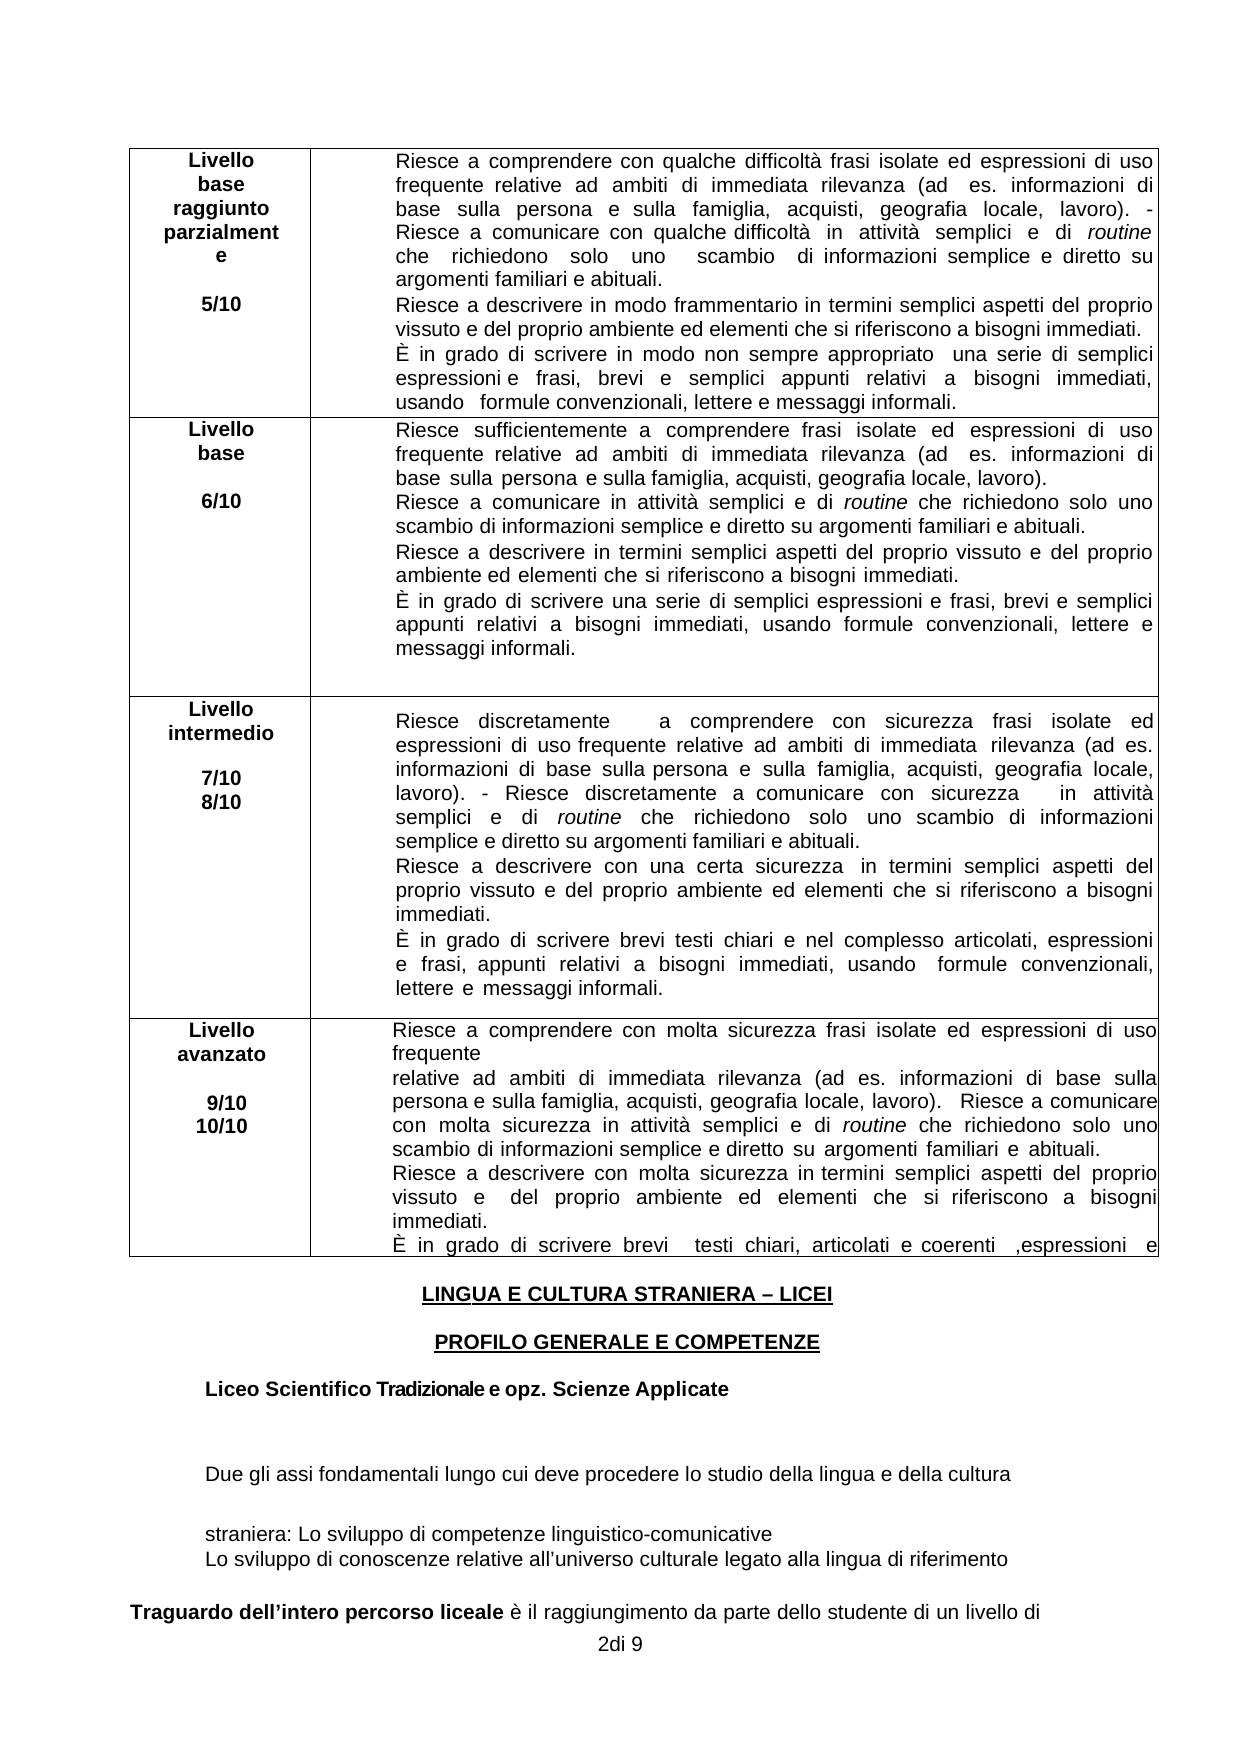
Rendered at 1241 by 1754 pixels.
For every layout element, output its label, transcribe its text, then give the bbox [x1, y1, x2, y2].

table_cell Riesce sufficientemente a comprendere frasi isolate ed espressioni di uso frequente relative ad ambiti di immediata rilevanza (ad es. informazioni di base sulla persona e sulla famiglia, acquisti, geografia locale, lavoro). Riesce a comunicare in attività semplici e di routine che richiedono solo uno scambio di informazioni semplice e diretto su argomenti familiari e abituali. Riesce a descrivere in termini semplici aspetti del proprio vissuto e del proprio ambiente ed elementi che si riferiscono a bisogni immediati. È in grado di scrivere una serie di semplici espressioni e frasi, brevi e semplici appunti relativi a bisogni immediati, usando formule convenzionali, lettere e messaggi informali. [311, 418, 1158, 696]
table_cell Riesce a comprendere con qualche difficoltà frasi isolate ed espressioni di uso frequente relative ad ambiti di immediata rilevanza (ad es. informazioni di base sulla persona e sulla famiglia, acquisti, geografia locale, lavoro). - Riesce a comunicare con qualche difficoltà in attività semplici e di routine che richiedono solo uno scambio di informazioni semplice e diretto su argomenti familiari e abituali. Riesce a descrivere in modo frammentario in termini semplici aspetti del proprio vissuto e del proprio ambiente ed elementi che si riferiscono a bisogni immediati. È in grado di scrivere in modo non sempre appropriato una serie di semplici espressioni e frasi, brevi e semplici appunti relativi a bisogni immediati, usando formule convenzionali, lettere e messaggi informali. [311, 149, 1158, 417]
table_cell Riesce a comprendere con molta sicurezza frasi isolate ed espressioni di uso frequente relative ad ambiti di immediata rilevanza (ad es. informazioni di base sulla persona e sulla famiglia, acquisti, geografia locale, lavoro). Riesce a comunicare con molta sicurezza in attività semplici e di routine che richiedono solo uno scambio di informazioni semplice e diretto su argomenti familiari e abituali. Riesce a descrivere con molta sicurezza in termini semplici aspetti del proprio vissuto e del proprio ambiente ed elementi che si riferiscono a bisogni immediati. È in grado di scrivere brevi testi chiari, articolati e coerenti ,espressioni e frasi, appunti relativi a bisogni immediati, usando formule convenzionali, lettere e messaggi informali [311, 1019, 1158, 1256]
text Traguardo dell’intero percorso liceale è il raggiungimento da parte dello studente di un livello di [130, 1600, 1117, 1624]
text Due gli assi fondamentali lungo cui deve procedere lo studio della lingua e della cultura straniera: Lo sviluppo di competenze linguistico-comunicative [205, 1427, 1091, 1546]
text Liceo Scientifico Tradizionale e opz. Scienze Applicate [205, 1377, 1124, 1401]
text PROFILO GENERALE E COMPETENZE [130, 1330, 1124, 1354]
text LINGUA E CULTURA STRANIERA – LICEI [130, 1282, 1124, 1306]
table_cell Livello intermedio 7/10 8/10 [130, 697, 310, 1018]
table_cell Riesce discretamente a comprendere con sicurezza frasi isolate ed espressioni di uso frequente relative ad ambiti di immediata rilevanza (ad es. informazioni di base sulla persona e sulla famiglia, acquisti, geografia locale, lavoro). - Riesce discretamente a comunicare con sicurezza in attività semplici e di routine che richiedono solo uno scambio di informazioni semplice e diretto su argomenti familiari e abituali. Riesce a descrivere con una certa sicurezza in termini semplici aspetti del proprio vissuto e del proprio ambiente ed elementi che si riferiscono a bisogni immediati. È in grado di scrivere brevi testi chiari e nel complesso articolati, espressioni e frasi, appunti relativi a bisogni immediati, usando formule convenzionali, lettere e messaggi informali. [311, 697, 1158, 1018]
table_cell Livello base 6/10 [130, 418, 310, 696]
text Lo sviluppo di conoscenze relative all’universo culturale legato alla lingua di riferimento [205, 1547, 1124, 1571]
table_cell Livello base raggiunto parzialmente 5/10 [130, 149, 310, 417]
table_cell Livello avanzato 9/10 10/10 [130, 1019, 310, 1256]
